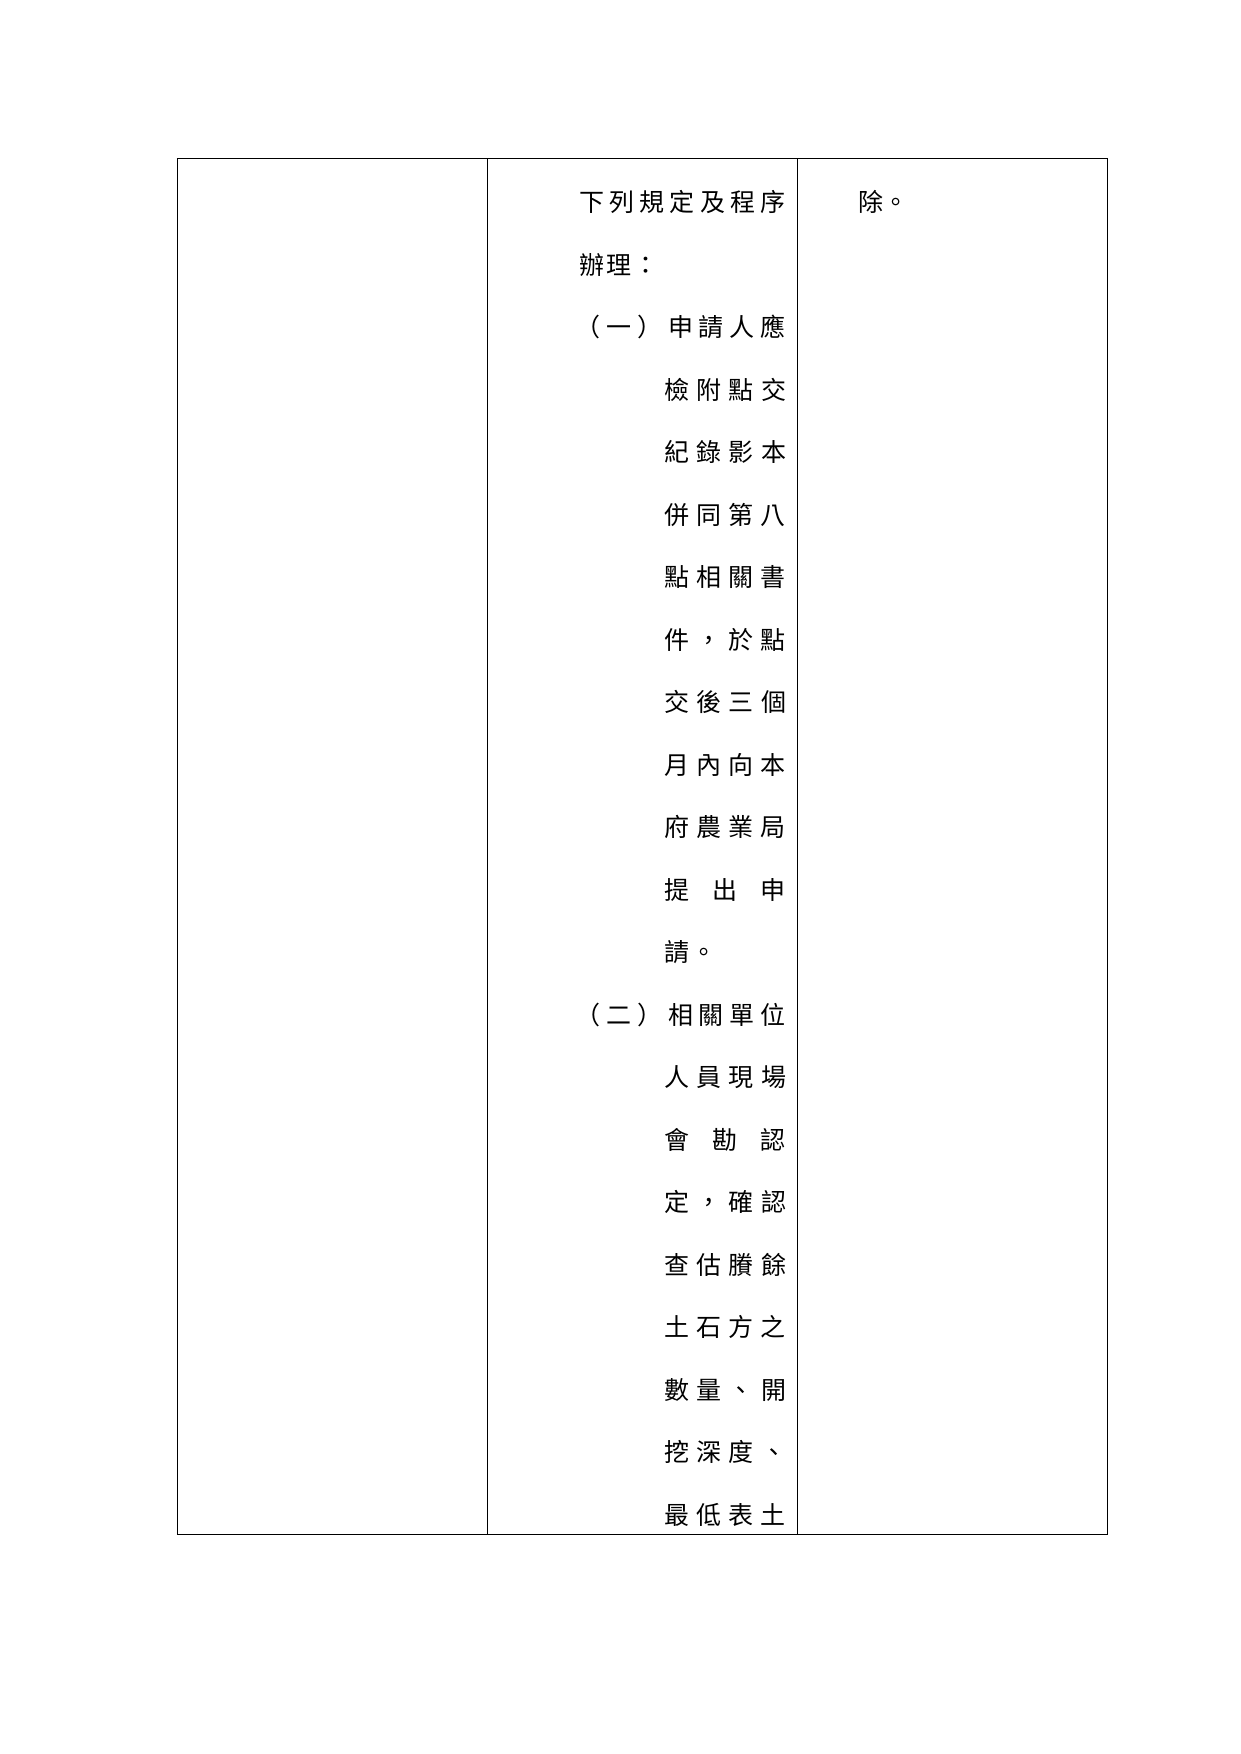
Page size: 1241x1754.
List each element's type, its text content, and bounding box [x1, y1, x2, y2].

table_cell 本點刪除。 本點規定原係為處理本市改制前部分農地重劃區無法灌溉等情形，目前已無類此土地，爰予以刪除。 [798, 159, 1107, 1534]
table_cell 下列規定及程序辦理： （一）申請人應檢附點交紀錄影本併同第八點相關書件，於點交後三個月內向本府農業局提出申請。 （二）相關單位人員現場會勘認定，確認查估賸餘土石方之數量、開挖深度、最低表土 [488, 159, 797, 1534]
table_cell [178, 159, 487, 1534]
